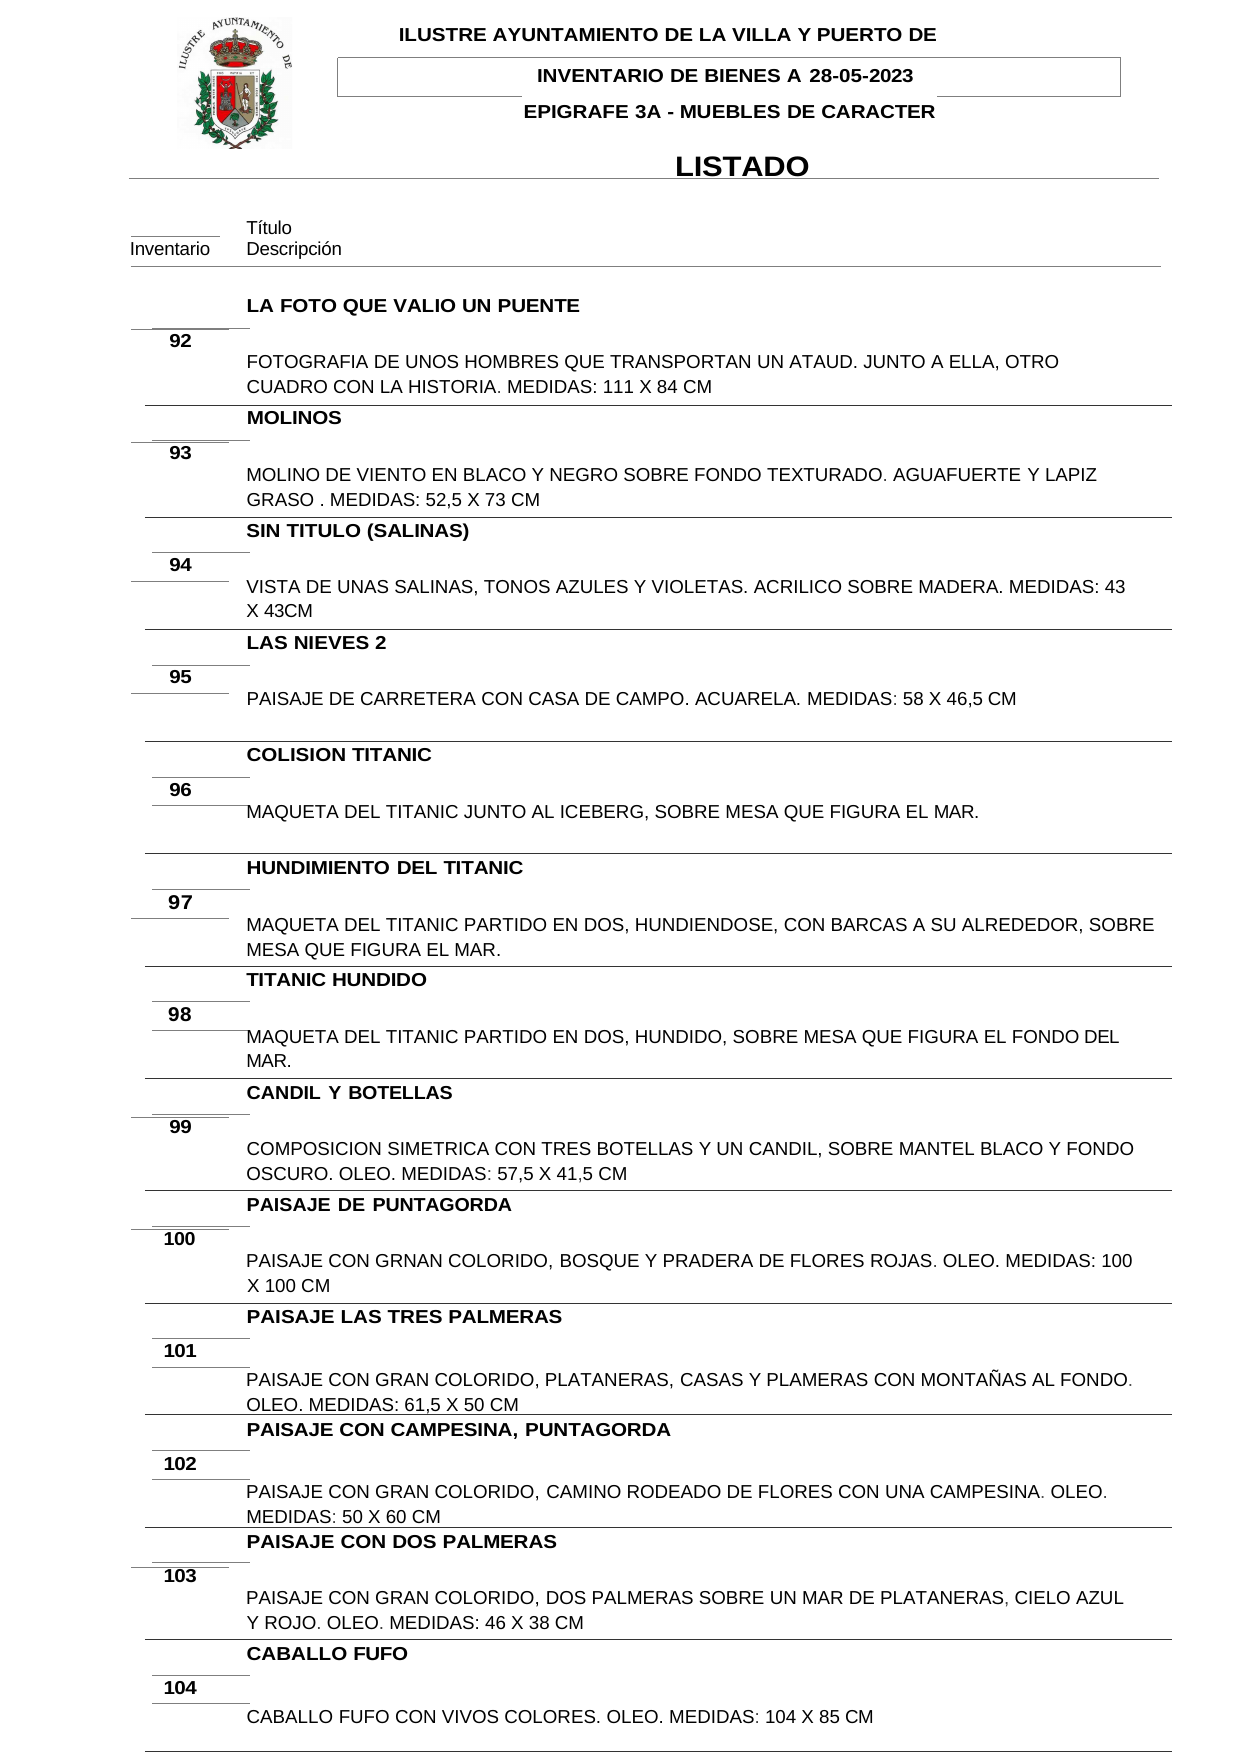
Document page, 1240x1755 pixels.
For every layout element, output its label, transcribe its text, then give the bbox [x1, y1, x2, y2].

subtitle 101 [163, 1341, 1167, 1362]
subtitle PAISAJE CON CAMPESINA, PUNTAGORDA [246, 1418, 1167, 1440]
subtitle PAISAJE CON DOS PALMERAS [246, 1531, 1167, 1552]
subtitle MOLINOS [247, 407, 1167, 429]
text PAISAJE DE CARRETERA CON CASA DE CAMPO. ACUARELA. MEDIDAS: 58 X 46,5 CM [246, 688, 1167, 709]
text MAQUETA DEL TITANIC PARTIDO EN DOS, HUNDIDO, SOBRE MESA QUE FIGURA EL FONDO DEL [283, 1032, 869, 1046]
text FOTOGRAFIA DE UNOS HOMBRES QUE TRANSPORTAN UN ATAUD. JUNTO A ELLA, OTRO CUADRO CON LA HISTORIA. MEDIDAS: 111 X 84 CM [246, 351, 1138, 397]
text PAISAJE CON GRAN COLORIDO, DOS PALMERAS SOBRE UN MAR DE PLATANERAS, CIELO AZUL Y ROJO. OLEO. MEDIDAS: 46 X 38 CM [246, 1587, 1138, 1633]
subtitle 96 [169, 779, 1167, 800]
subtitle 98 [167, 1004, 1167, 1026]
subtitle LA FOTO QUE VALIO UN PUENTE [246, 295, 1167, 317]
text VISTA DE UNAS SALINAS, TONOS AZULES Y VIOLETAS. ACRILICO SOBRE MADERA. MEDIDAS: 43 X 43CM [246, 576, 1138, 622]
text MAR. [246, 1050, 1167, 1071]
subtitle PAISAJE LAS TRES PALMERAS [246, 1306, 1167, 1327]
subtitle COLISION TITANIC [246, 744, 1167, 766]
subtitle CABALLO FUFO [246, 1643, 1167, 1664]
text MAQUETA DEL TITANIC JUNTO AL ICEBERG, SOBRE MESA QUE FIGURA EL MAR. [792, 808, 1167, 822]
text PAISAJE CON GRAN COLORIDO, PLATANERAS, CASAS Y PLAMERAS CON MONTAÑAS AL FONDO. OLEO. MEDIDAS: 61,5 X 50 CM [246, 1369, 1138, 1414]
subtitle 93 [169, 443, 1167, 463]
subtitle LAS NIEVES 2 [246, 632, 1167, 653]
text TITANIC HUNDIDO [246, 969, 1167, 990]
subtitle 104 [163, 1677, 1167, 1699]
text MAQUETA DEL TITANIC PARTIDO EN DOS, HUNDIENDOSE, CON BARCAS A SU ALREDEDOR, SOBRE MESA QUE FIGURA EL MAR. [246, 914, 1167, 960]
subtitle 102 [163, 1453, 1167, 1474]
text MAQUETA DEL TITANIC JUNTO AL ICEBERG, SOBRE MESA QUE FIGURA EL MAR. [283, 808, 793, 822]
subtitle 95 [169, 667, 1167, 688]
subtitle CANDIL Y BOTELLAS [246, 1081, 1167, 1103]
subtitle 97 [167, 891, 1167, 914]
subtitle PAISAJE DE PUNTAGORDA [246, 1194, 1167, 1215]
subtitle 103 [163, 1565, 1167, 1587]
subtitle 92 [169, 331, 1167, 351]
subtitle SIN TITULO (SALINAS) [246, 519, 1167, 541]
text MOLINO DE VIENTO EN BLACO Y NEGRO SOBRE FONDO TEXTURADO. AGUAFUERTE Y LAPIZ GRASO . MEDIDAS: 52,5 X 73 CM [246, 463, 1139, 510]
text CABALLO FUFO CON VIVOS COLORES. OLEO. MEDIDAS: 104 X 85 CM [246, 1705, 1167, 1727]
subtitle 99 [169, 1116, 1167, 1138]
subtitle 100 [163, 1228, 1167, 1250]
subtitle 94 [169, 554, 1167, 576]
text MAQUETA DEL TITANIC PARTIDO EN DOS, HUNDIDO, SOBRE MESA QUE FIGURA EL FONDO DEL [870, 1032, 1167, 1046]
text HUNDIMIENTO DEL TITANIC [246, 857, 1167, 878]
text COMPOSICION SIMETRICA CON TRES BOTELLAS Y UN CANDIL, SOBRE MANTEL BLACO Y FONDO OSCURO. OLEO. MEDIDAS: 57,5 X 41,5 CM [246, 1138, 1167, 1184]
text PAISAJE CON GRAN COLORIDO, CAMINO RODEADO DE FLORES CON UNA CAMPESINA. OLEO. MEDIDAS: 50 X 60 CM [246, 1481, 1167, 1527]
text PAISAJE CON GRNAN COLORIDO, BOSQUE Y PRADERA DE FLORES ROJAS. OLEO. MEDIDAS: 100 X 100 CM [246, 1250, 1136, 1296]
